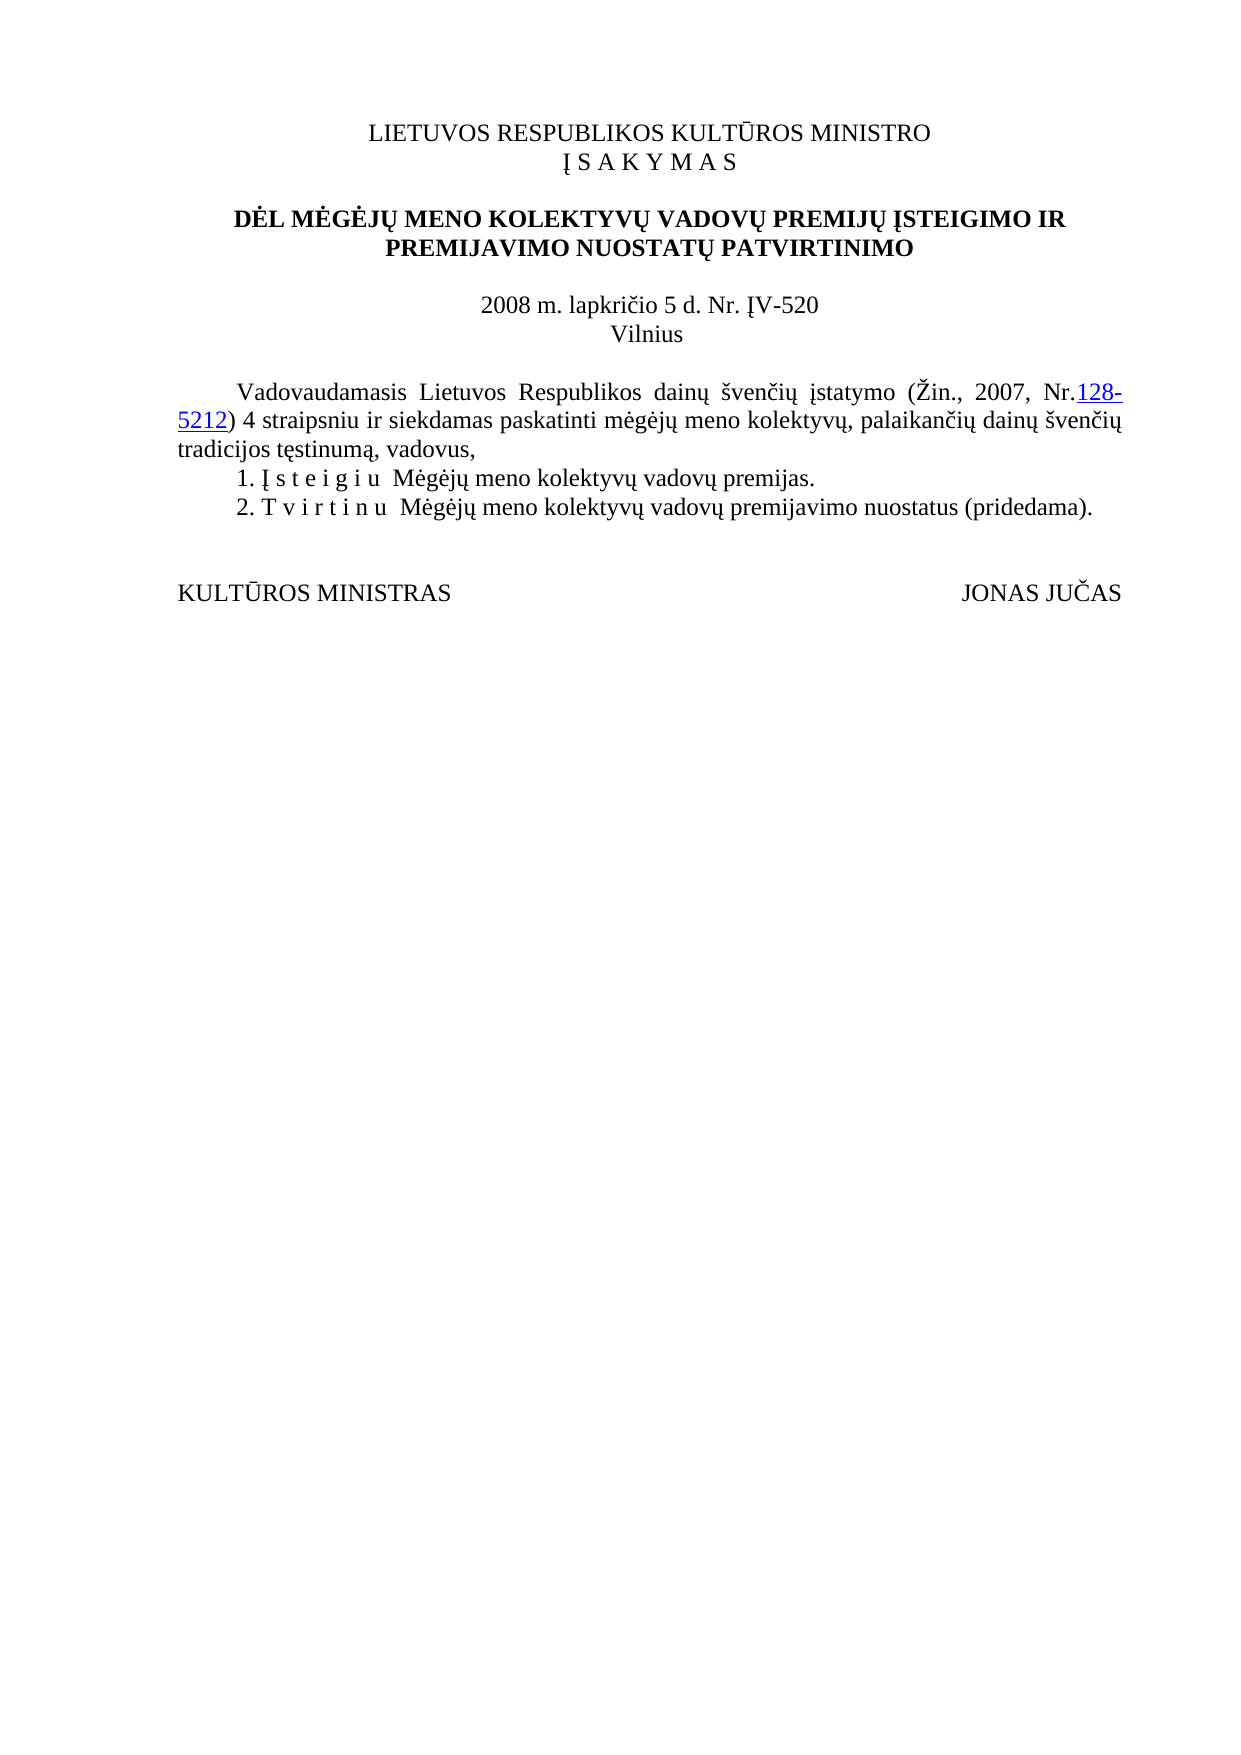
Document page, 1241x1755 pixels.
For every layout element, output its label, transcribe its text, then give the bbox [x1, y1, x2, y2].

text Vadovaudamasis Lietuvos Respublikos dainų švenčių įstatymo (Žin., 2007, Nr.128-5212) 4 straipsniu ir siekdamas paskatinti mėgėjų meno kolektyvų, palaikančių dainų švenčių tradicijos tęstinumą, vadovus, [177, 377, 1122, 463]
text LIETUVOS RESPUBLIKOS KULTŪROS MINISTRO [177, 118, 1122, 147]
text Vilnius [177, 319, 1122, 348]
text DĖL MĖGĖJŲ MENO KOLEKTYVŲ VADOVŲ PREMIJŲ ĮSTEIGIMO IR PREMIJAVIMO NUOSTATŲ PATVIRTINIMO [177, 204, 1122, 262]
text 1. Įsteigiu Mėgėjų meno kolektyvų vadovų premijas. [177, 463, 1122, 492]
text 2008 m. lapkričio 5 d. Nr. ĮV-520 [177, 291, 1122, 319]
text KULTŪROS MINISTRAS JONAS JUČAS [177, 578, 1122, 607]
text ĮSAKYMAS [177, 147, 1122, 176]
text 2. Tvirtinu Mėgėjų meno kolektyvų vadovų premijavimo nuostatus (pridedama). [177, 492, 1122, 521]
